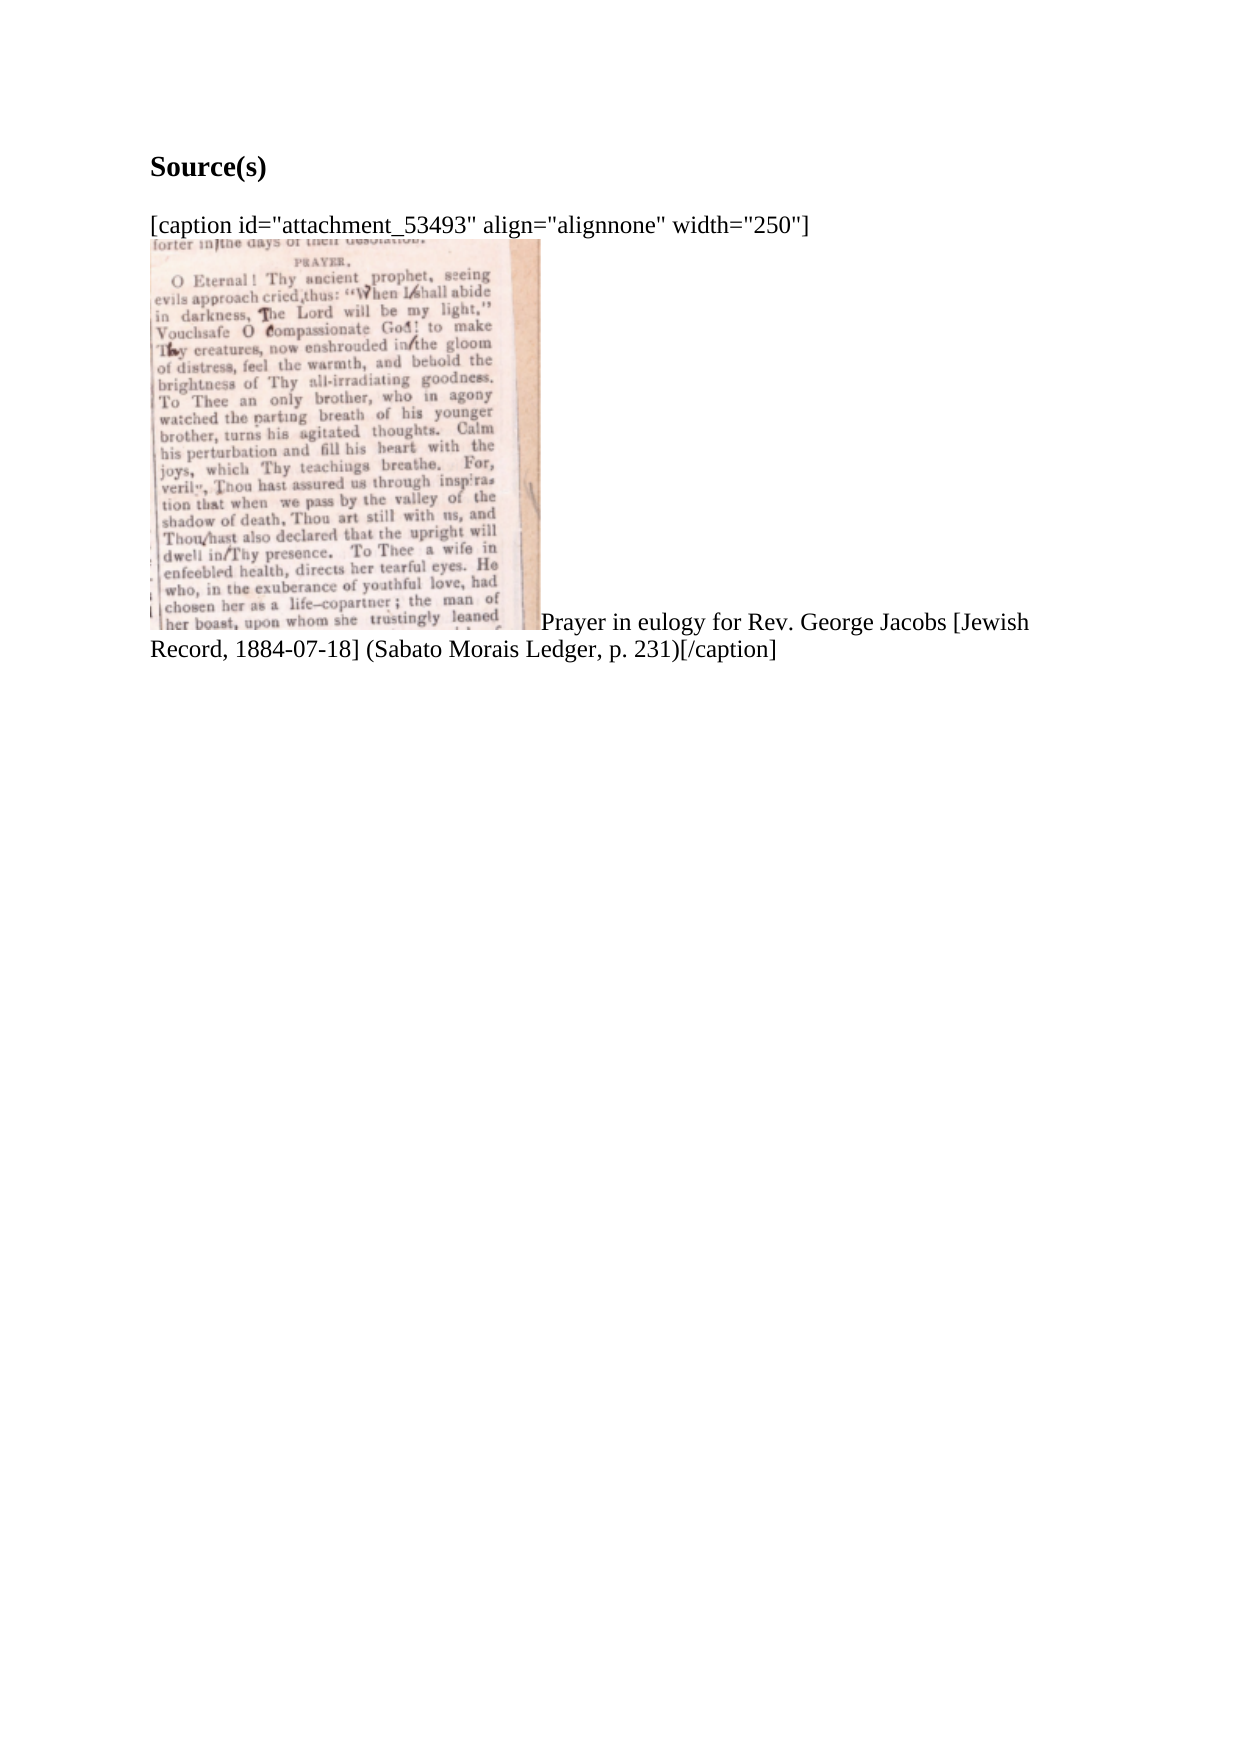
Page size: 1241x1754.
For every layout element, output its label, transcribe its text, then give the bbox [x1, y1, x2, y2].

text [caption id="attachment_53493" align="alignnone" width="250"]Prayer in eulogy for Rev. George Jacobs [Jewish Record, 1884-07-18] (Sabato Morais Ledger, p. 231)[/caption] [150, 212, 1090, 663]
picture [150, 239, 541, 630]
subtitle Source(s) [150, 150, 1090, 182]
